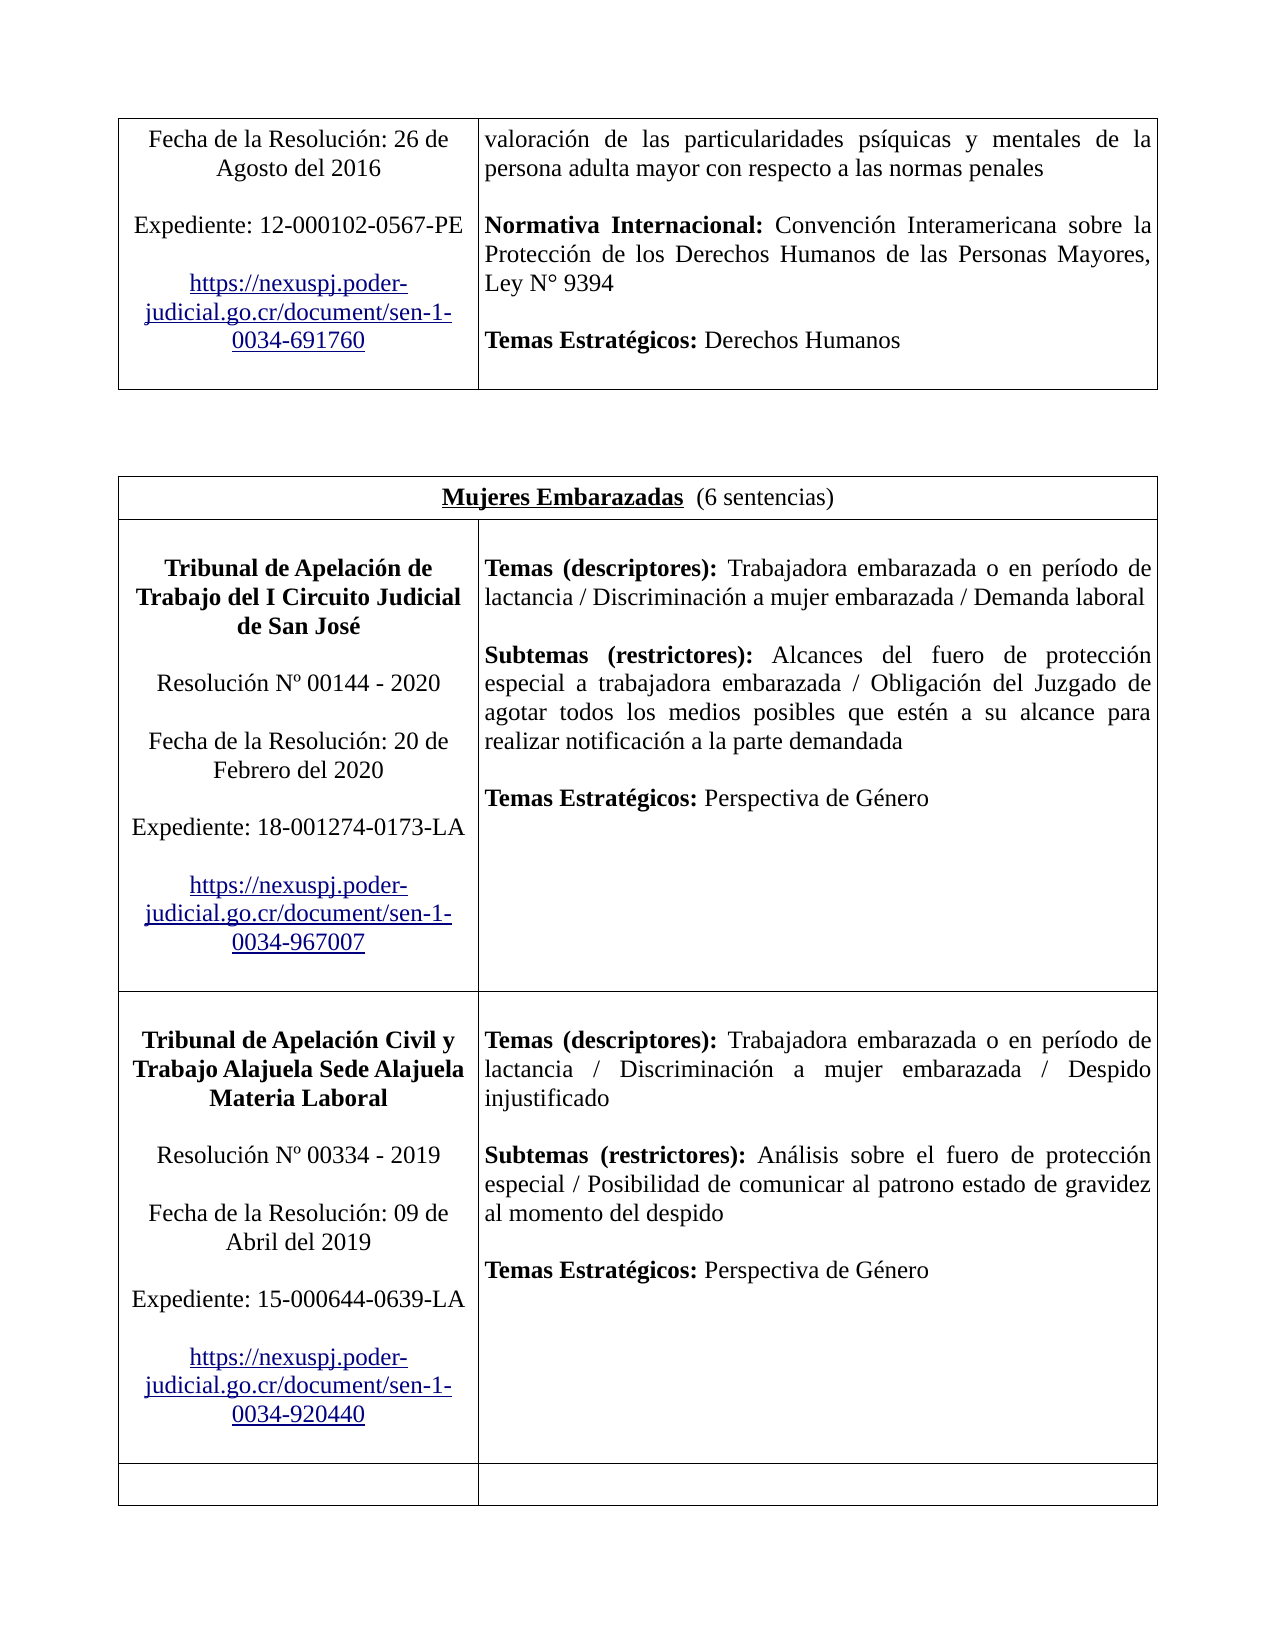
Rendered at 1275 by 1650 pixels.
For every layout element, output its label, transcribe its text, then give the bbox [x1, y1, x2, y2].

table_cell Temas (descriptores): Trabajadora embarazada o en período de lactancia / Discriminación a mujer embarazada / Demanda laboral Subtemas (restrictores): Alcances del fuero de protección especial a trabajadora embarazada / Obligación del Juzgado de agotar todos los medios posibles que estén a su alcance para realizar notificación a la parte demandada Temas Estratégicos: Perspectiva de Género [479, 520, 1157, 991]
table_header Mujeres Embarazadas (6 sentencias) [119, 477, 1157, 518]
table_cell Fecha de la Resolución: 26 de Agosto del 2016 Expediente: 12-000102-0567-PE https://nexuspj.poder-judicial.go.cr/document/sen-1-0034-691760 [119, 119, 478, 389]
table_cell [119, 1464, 478, 1505]
table_cell Tribunal de Apelación de Trabajo del I Circuito Judicial de San José Resolución Nº 00144 - 2020 Fecha de la Resolución: 20 de Febrero del 2020 Expediente: 18-001274-0173-LA https://nexuspj.poder-judicial.go.cr/document/sen-1-0034-967007 [119, 520, 478, 991]
table_cell [479, 1464, 1157, 1505]
table_cell Temas (descriptores): Trabajadora embarazada o en período de lactancia / Discriminación a mujer embarazada / Despido injustificado Subtemas (restrictores): Análisis sobre el fuero de protección especial / Posibilidad de comunicar al patrono estado de gravidez al momento del despido Temas Estratégicos: Perspectiva de Género [479, 992, 1157, 1462]
table_cell valoración de las particularidades psíquicas y mentales de la persona adulta mayor con respecto a las normas penales Normativa Internacional: Convención Interamericana sobre la Protección de los Derechos Humanos de las Personas Mayores, Ley N° 9394 Temas Estratégicos: Derechos Humanos [479, 119, 1157, 389]
table_cell Tribunal de Apelación Civil y Trabajo Alajuela Sede Alajuela Materia Laboral Resolución Nº 00334 - 2019 Fecha de la Resolución: 09 de Abril del 2019 Expediente: 15-000644-0639-LA https://nexuspj.poder-judicial.go.cr/document/sen-1-0034-920440 [119, 992, 478, 1462]
